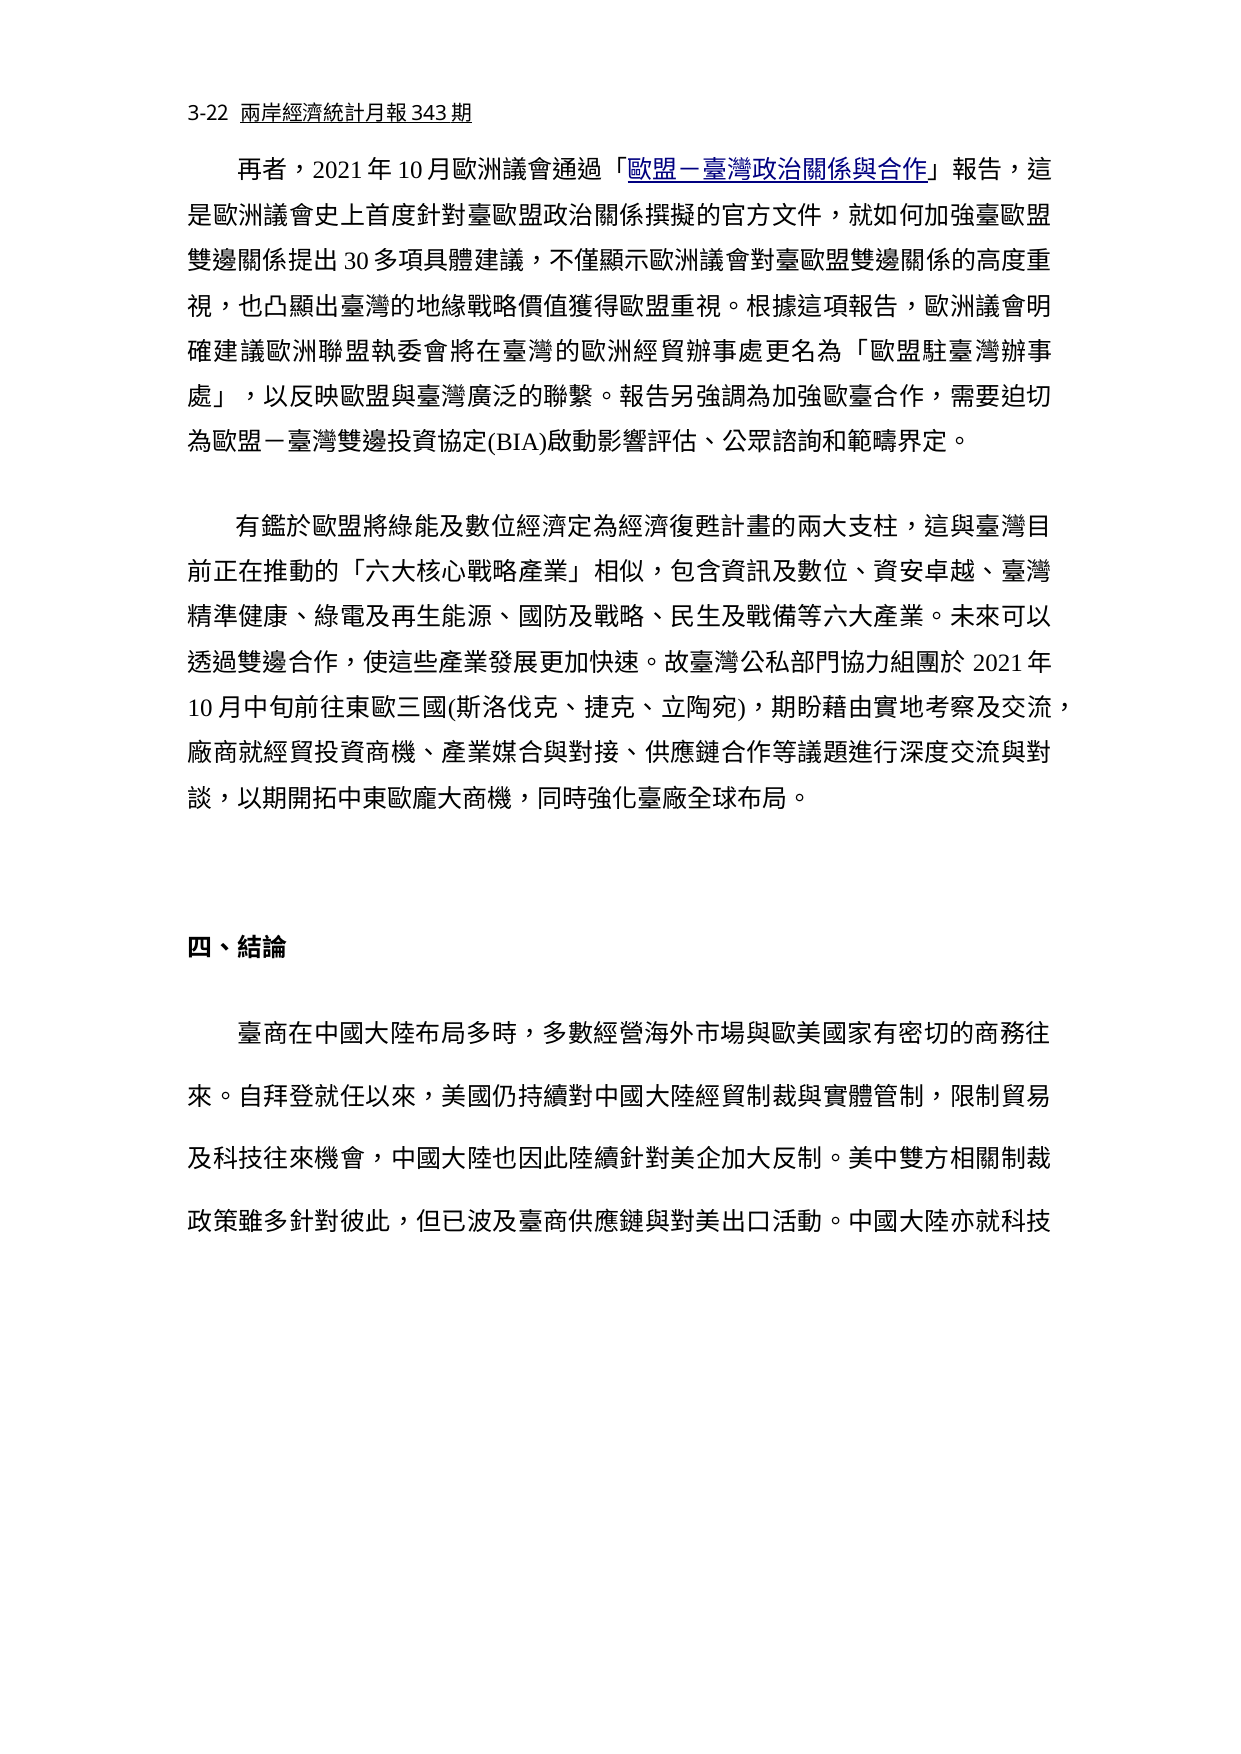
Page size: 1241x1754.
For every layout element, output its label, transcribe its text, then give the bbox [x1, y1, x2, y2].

text 有鑑於歐盟將綠能及數位經濟定為經濟復甦計畫的兩大支柱，這與臺灣目前正在推動的「六大核心戰略產業」相似，包含資訊及數位、資安卓越、臺灣精準健康、綠電及再生能源、國防及戰略、民生及戰備等六大產業。未來可以透過雙邊合作，使這些產業發展更加快速。故臺灣公私部門協力組團於2021年10月中旬前往東歐三國(斯洛伐克、捷克、立陶宛)，期盼藉由實地考察及交流，廠商就經貿投資商機、產業媒合與對接、供應鏈合作等議題進行深度交流與對談，以期開拓中東歐龐大商機，同時強化臺廠全球布局。 [187, 506, 1053, 814]
text 再者，2021年10月歐洲議會通過「歐盟－臺灣政治關係與合作」報告，這是歐洲議會史上首度針對臺歐盟政治關係撰擬的官方文件，就如何加強臺歐盟雙邊關係提出30多項具體建議，不僅顯示歐洲議會對臺歐盟雙邊關係的高度重視，也凸顯出臺灣的地緣戰略價值獲得歐盟重視。根據這項報告，歐洲議會明確建議歐洲聯盟執委會將在臺灣的歐洲經貿辦事處更名為「歐盟駐臺灣辦事處」，以反映歐盟與臺灣廣泛的聯繫。報告另強調為加強歐臺合作，需要迫切為歐盟－臺灣雙邊投資協定(BIA)啟動影響評估、公眾諮詢和範疇界定。 [187, 150, 1053, 458]
text 四、結論 [187, 903, 1053, 966]
text 臺商在中國大陸布局多時，多數經營海外市場與歐美國家有密切的商務往來。自拜登就任以來，美國仍持續對中國大陸經貿制裁與實體管制，限制貿易及科技往來機會，中國大陸也因此陸續針對美企加大反制。美中雙方相關制裁政策雖多針對彼此，但已波及臺商供應鏈與對美出口活動。中國大陸亦就科技產業領域進行管制，要求與陸企有業務往來的臺商需限縮與美方的商業互動。有鑑於美中對抗態勢不變，加上中斷近5年的臺美貿易暨投資架構協定日前復談，將有助於臺美簽訂雙邊貿易協定的基礎。此外，歐盟正重新檢討印太戰略，歐洲議會在10月通過「歐盟－臺灣政治關係與合作」報告中，也呼籲和臺灣增加合作，可見臺灣可以成為歐洲在印太地區可被信賴的夥伴。 [187, 990, 1053, 1240]
